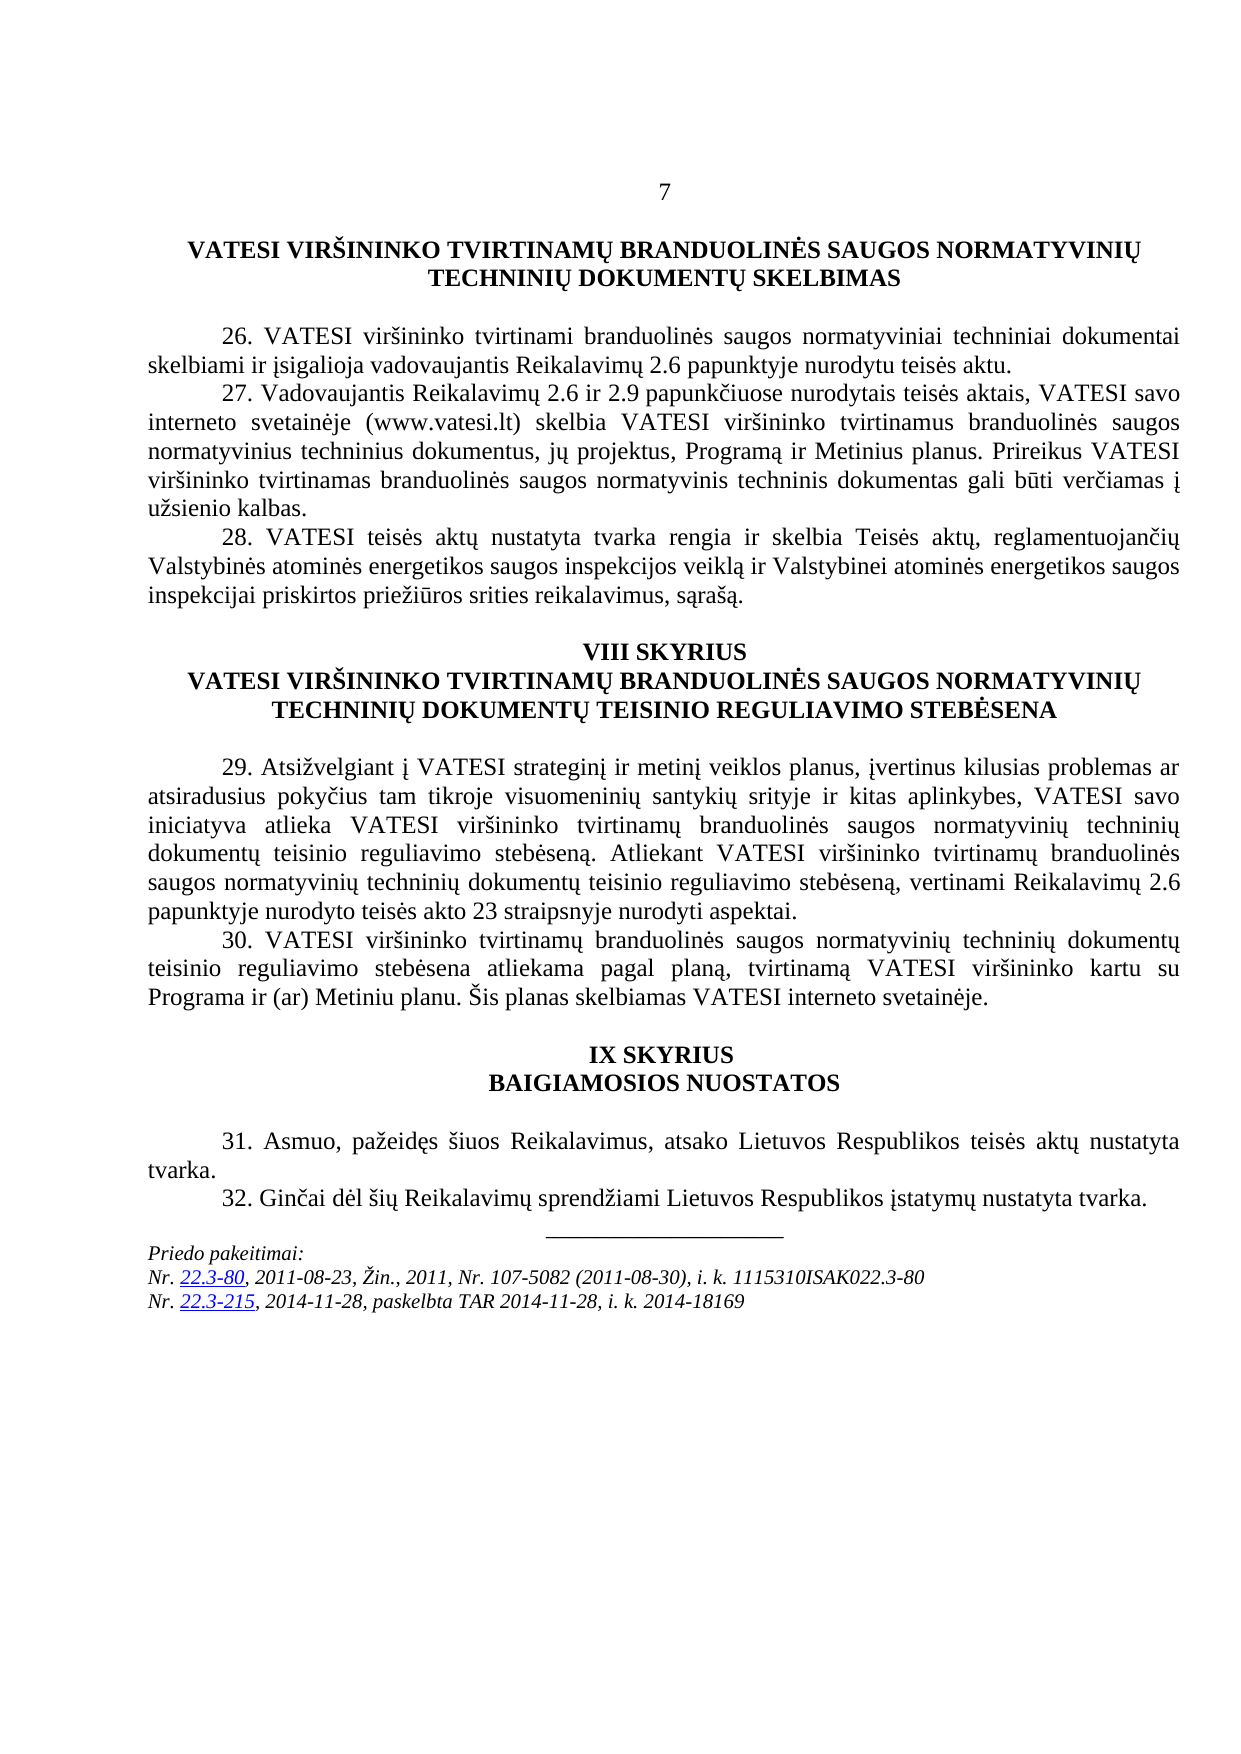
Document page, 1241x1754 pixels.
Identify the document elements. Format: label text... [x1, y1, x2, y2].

text 30. VATESI viršininko tvirtinamų branduolinės saugos normatyvinių techninių dokumentų teisinio reguliavimo stebėsena atliekama pagal planą, tvirtinamą VATESI viršininko kartu su Programa ir (ar) Metiniu planu. Šis planas skelbiamas VATESI interneto svetainėje. [148, 925, 1181, 1011]
text 27. Vadovaujantis Reikalavimų 2.6 ir 2.9 papunkčiuose nurodytais teisės aktais, VATESI savo interneto svetainėje (www.vatesi.lt) skelbia VATESI viršininko tvirtinamus branduolinės saugos normatyvinius techninius dokumentus, jų projektus, Programą ir Metinius planus. Prireikus VATESI viršininko tvirtinamas branduolinės saugos normatyvinis techninis dokumentas gali būti verčiamas į užsienio kalbas. [148, 378, 1181, 522]
text VATESI VIRŠININKO TVIRTINAMŲ BRANDUOLINĖS SAUGOS NORMATYVINIŲ TECHNINIŲ DOKUMENTŲ TEISINIO REGULIAVIMO STEBĖSENA [148, 666, 1181, 723]
text 29. Atsižvelgiant į VATESI strateginį ir metinį veiklos planus, įvertinus kilusias problemas ar atsiradusius pokyčius tam tikroje visuomeninių santykių srityje ir kitas aplinkybes, VATESI savo iniciatyva atlieka VATESI viršininko tvirtinamų branduolinės saugos normatyvinių techninių dokumentų teisinio reguliavimo stebėseną. Atliekant VATESI viršininko tvirtinamų branduolinės saugos normatyvinių techninių dokumentų teisinio reguliavimo stebėseną, vertinami Reikalavimų 2.6 papunktyje nurodyto teisės akto 23 straipsnyje nurodyti aspektai. [148, 752, 1181, 925]
text Priedo pakeitimai: [148, 1241, 1181, 1265]
text 28. VATESI teisės aktų nustatyta tvarka rengia ir skelbia Teisės aktų, reglamentuojančių Valstybinės atominės energetikos saugos inspekcijos veiklą ir Valstybinei atominės energetikos saugos inspekcijai priskirtos priežiūros srities reikalavimus, sąrašą. [148, 522, 1181, 608]
text ___________________ [148, 1212, 1181, 1241]
text 26. VATESI viršininko tvirtinami branduolinės saugos normatyviniai techniniai dokumentai skelbiami ir įsigalioja vadovaujantis Reikalavimų 2.6 papunktyje nurodytu teisės aktu. [148, 321, 1181, 378]
text Nr. 22.3-80, 2011-08-23, Žin., 2011, Nr. 107-5082 (2011-08-30), i. k. 1115310ISAK022.3-80 [148, 1265, 1181, 1289]
text 32. Ginčai dėl šių Reikalavimų sprendžiami Lietuvos Respublikos įstatymų nustatyta tvarka. [148, 1183, 1181, 1212]
text 31. Asmuo, pažeidęs šiuos Reikalavimus, atsako Lietuvos Respublikos teisės aktų nustatyta tvarka. [148, 1126, 1181, 1183]
text Nr. 22.3-215, 2014-11-28, paskelbta TAR 2014-11-28, i. k. 2014-18169 [148, 1289, 1181, 1313]
text IX skyrius [148, 1040, 1181, 1068]
text VIII SKYRIUS [148, 637, 1181, 666]
text VATESI VIRŠININKO TVIRTINAMŲ BRANDUOLINĖS SAUGOS NORMATYVINIŲ TECHNINIŲ DOKUMENTŲ SKELBIMAS [148, 235, 1181, 292]
text BAIGIAMOSIOS NUOSTATOS [148, 1068, 1181, 1097]
